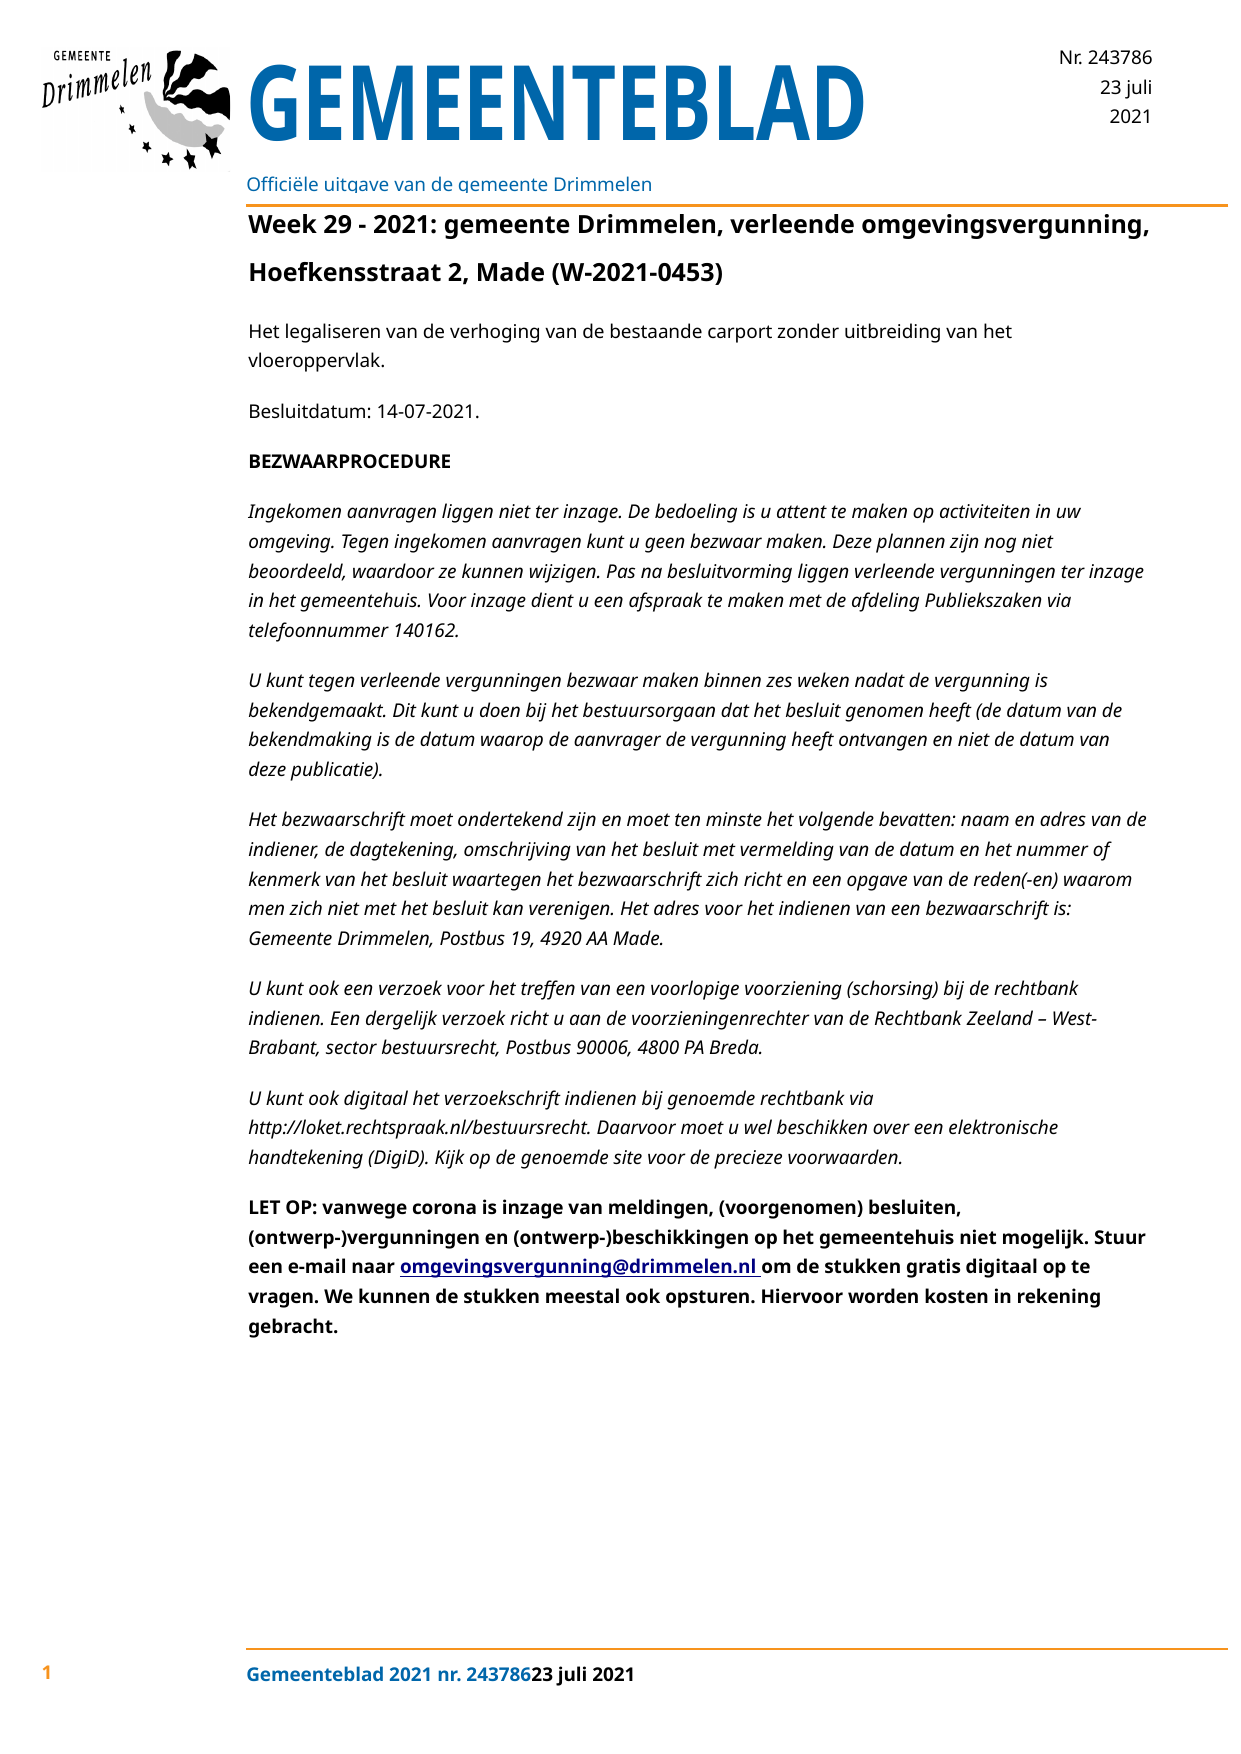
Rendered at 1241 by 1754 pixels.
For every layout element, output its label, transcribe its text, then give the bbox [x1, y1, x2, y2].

text Het legaliseren van de verhoging van de bestaande carport zonder uitbreiding van het vloeroppervlak. [248, 318, 1152, 373]
text U kunt ook een verzoek voor het treffen van een voorlopige voorziening (schorsing) bij de rechtbank indienen. Een dergelijk verzoek richt u aan de voorzieningenrechter van de Rechtbank Zeeland – West-Brabant, sector bestuursrecht, Postbus 90006, 4800 PA Breda. [248, 975, 1152, 1060]
text U kunt ook digitaal het verzoekschrift indienen bij genoemde rechtbank via http://loket.rechtspraak.nl/bestuursrecht. Daarvoor moet u wel beschikken over een elektronische handtekening (DigiD). Kijk op de genoemde site voor de precieze voorwaarden. [248, 1085, 1152, 1170]
text Besluitdatum: 14-07-2021. [248, 398, 1152, 424]
text Het bezwaarschrift moet ondertekend zijn en moet ten minste het volgende bevatten: naam en adres van de indiener, de dagtekening, omschrijving van het besluit met vermelding van de datum en het nummer of kenmerk van het besluit waartegen het bezwaarschrift zich richt en een opgave van de reden(-en) waarom men zich niet met het besluit kan verenigen. Het adres voor het indienen van een bezwaarschrift is: Gemeente Drimmelen, Postbus 19, 4920 AA Made. [248, 807, 1152, 951]
text LET OP: vanwege corona is inzage van meldingen, (voorgenomen) besluiten, (ontwerp-)vergunningen en (ontwerp-)beschikkingen op het gemeentehuis niet mogelijk. Stuur een e-mail naar omgevingsvergunning@drimmelen.nl om de stukken gratis digitaal op te vragen. We kunnen de stukken meestal ook opsturen. Hiervoor worden kosten in rekening gebracht. [248, 1194, 1152, 1339]
text Ingekomen aanvragen liggen niet ter inzage. De bedoeling is u attent te maken op activiteiten in uw omgeving. Tegen ingekomen aanvragen kunt u geen bezwaar maken. Deze plannen zijn nog niet beoordeeld, waardoor ze kunnen wijzigen. Pas na besluitvorming liggen verleende vergunningen ter inzage in het gemeentehuis. Voor inzage dient u een afspraak te maken met de afdeling Publiekszaken via telefoonnummer 140162. [248, 499, 1152, 643]
picture [41, 47, 231, 172]
text U kunt tegen verleende vergunningen bezwaar maken binnen zes weken nadat de vergunning is bekendgemaakt. Dit kunt u doen bij het bestuursorgaan dat het besluit genomen heeft (de datum van de bekendmaking is de datum waarop de aanvrager de vergunning heeft ontvangen en niet de datum van deze publicatie). [248, 667, 1152, 782]
text BEZWAARPROCEDURE [248, 448, 1152, 474]
text Week 29 - 2021: gemeente Drimmelen, verleende omgevingsvergunning, Hoefkensstraat 2, Made (W-2021-0453) [248, 207, 1152, 288]
